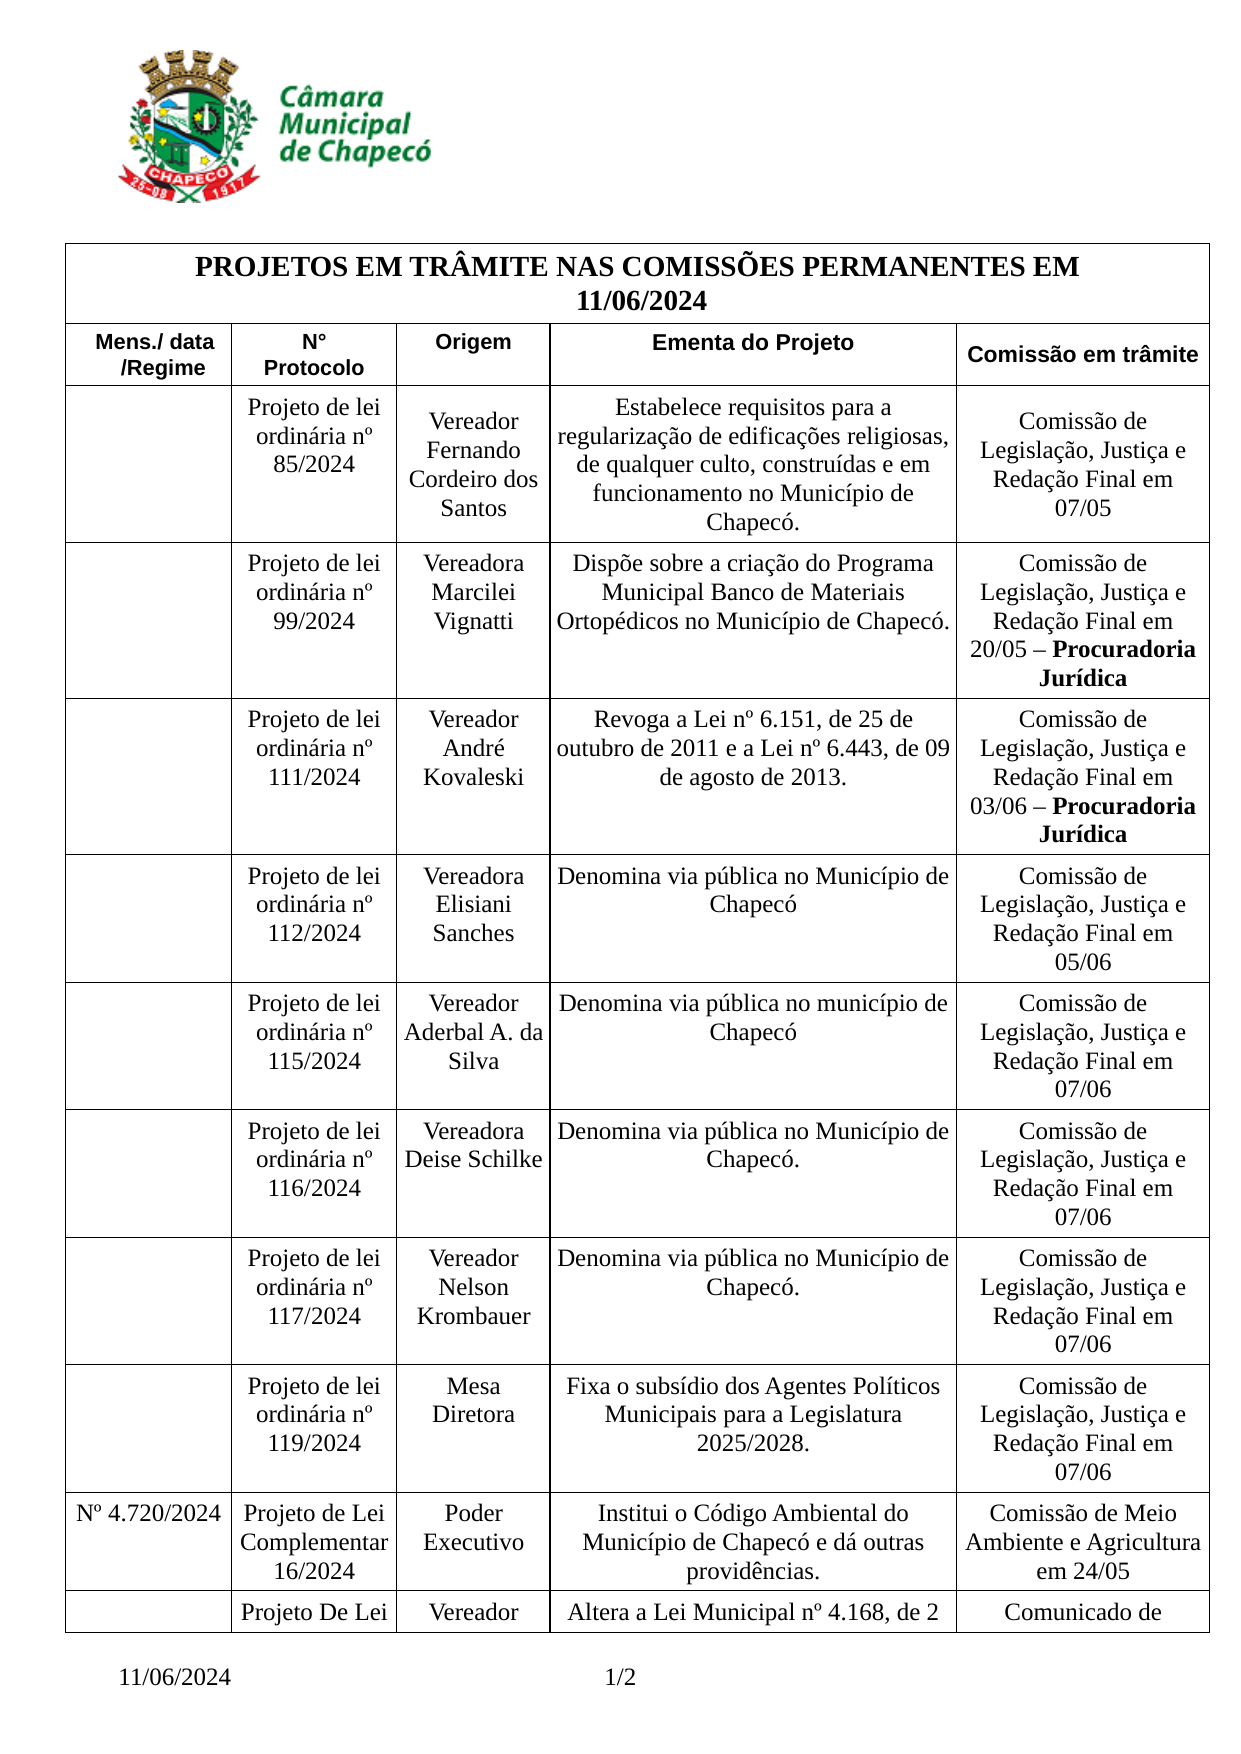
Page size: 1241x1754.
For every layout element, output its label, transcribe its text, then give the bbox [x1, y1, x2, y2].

table_cell Projeto de lei ordinária nº 119/2024 [232, 1365, 396, 1492]
table_cell Projeto De Lei [232, 1591, 396, 1632]
table_cell Projeto de lei ordinária nº 111/2024 [232, 699, 396, 854]
table_cell Institui o Código Ambiental do Município de Chapecó e dá outras providências. [551, 1493, 956, 1590]
table_cell Comissão de Legislação, Justiça e Redação Final em 07/06 [957, 1365, 1209, 1492]
table_cell Vereador André Kovaleski [397, 699, 549, 854]
table_cell [66, 1365, 231, 1492]
table_cell [66, 699, 231, 854]
table_cell Vereadora Marcilei Vignatti [397, 543, 549, 698]
table_cell Comissão de Legislação, Justiça e Redação Final em 07/05 [957, 386, 1209, 542]
table_cell Projeto de lei ordinária nº 117/2024 [232, 1238, 396, 1364]
table_cell Projeto de lei ordinária nº 112/2024 [232, 855, 396, 982]
table_cell Projeto de lei ordinária nº 115/2024 [232, 983, 396, 1109]
table_cell Mesa Diretora [397, 1365, 549, 1492]
table_cell [66, 1591, 231, 1632]
table_cell Vereador Aderbal A. da Silva [397, 983, 549, 1109]
table_cell Mens./ data /Regime [66, 324, 231, 385]
table_cell Fixa o subsídio dos Agentes Políticos Municipais para a Legislatura 2025/2028. [551, 1365, 956, 1492]
table_cell Comissão de Meio Ambiente e Agricultura em 24/05 [957, 1493, 1209, 1590]
table_cell Altera a Lei Municipal nº 4.168, de 2 [551, 1591, 956, 1632]
table_cell [66, 386, 231, 542]
table_cell Vereadora Deise Schilke [397, 1110, 549, 1237]
table_cell [66, 543, 231, 698]
table_cell Comissão de Legislação, Justiça e Redação Final em 05/06 [957, 855, 1209, 982]
table_cell [66, 983, 231, 1109]
table_cell Comunicado de [957, 1591, 1209, 1632]
table_cell Projeto de lei ordinária nº 99/2024 [232, 543, 396, 698]
table_cell Vereador Nelson Krombauer [397, 1238, 549, 1364]
table_cell [66, 1238, 231, 1364]
table_cell Comissão de Legislação, Justiça e Redação Final em 03/06 – Procuradoria Jurídica [957, 699, 1209, 854]
table_cell Vereadora Elisiani Sanches [397, 855, 549, 982]
table_cell Origem [397, 324, 549, 385]
table_cell Comissão de Legislação, Justiça e Redação Final em 20/05 – Procuradoria Jurídica [957, 543, 1209, 698]
table_cell Projeto de lei ordinária nº 85/2024 [232, 386, 396, 542]
table_cell Dispõe sobre a criação do Programa Municipal Banco de Materiais Ortopédicos no Município de Chapecó. [551, 543, 956, 698]
table_cell Comissão em trâmite [957, 324, 1209, 385]
table_cell Comissão de Legislação, Justiça e Redação Final em 07/06 [957, 983, 1209, 1109]
table_cell Vereador Fernando Cordeiro dos Santos [397, 386, 549, 542]
table_header PROJETOS EM TRÂMITE NAS COMISSÕES PERMANENTES EM 11/06/2024 [66, 244, 1209, 322]
table_cell [66, 855, 231, 982]
table_cell Denomina via pública no Município de Chapecó. [551, 1110, 956, 1237]
table_cell Estabelece requisitos para a regularização de edificações religiosas, de qualquer culto, construídas e em funcionamento no Município de Chapecó. [551, 386, 956, 542]
table_cell Ementa do Projeto [551, 324, 956, 385]
table_cell Nº 4.720/2024 [66, 1493, 231, 1590]
table_cell Projeto de Lei Complementar 16/2024 [232, 1493, 396, 1590]
table_cell [66, 1110, 231, 1237]
table_cell Projeto de lei ordinária nº 116/2024 [232, 1110, 396, 1237]
table_cell Denomina via pública no Município de Chapecó [551, 855, 956, 982]
table_cell N° Protocolo [232, 324, 396, 385]
table_cell Denomina via pública no município de Chapecó [551, 983, 956, 1109]
table_cell Poder Executivo [397, 1493, 549, 1590]
table_cell Vereador [397, 1591, 549, 1632]
table_cell Revoga a Lei nº 6.151, de 25 de outubro de 2011 e a Lei nº 6.443, de 09 de agosto de 2013. [551, 699, 956, 854]
picture [118, 50, 431, 203]
table_cell Comissão de Legislação, Justiça e Redação Final em 07/06 [957, 1238, 1209, 1364]
table_cell Denomina via pública no Município de Chapecó. [551, 1238, 956, 1364]
table_cell Comissão de Legislação, Justiça e Redação Final em 07/06 [957, 1110, 1209, 1237]
